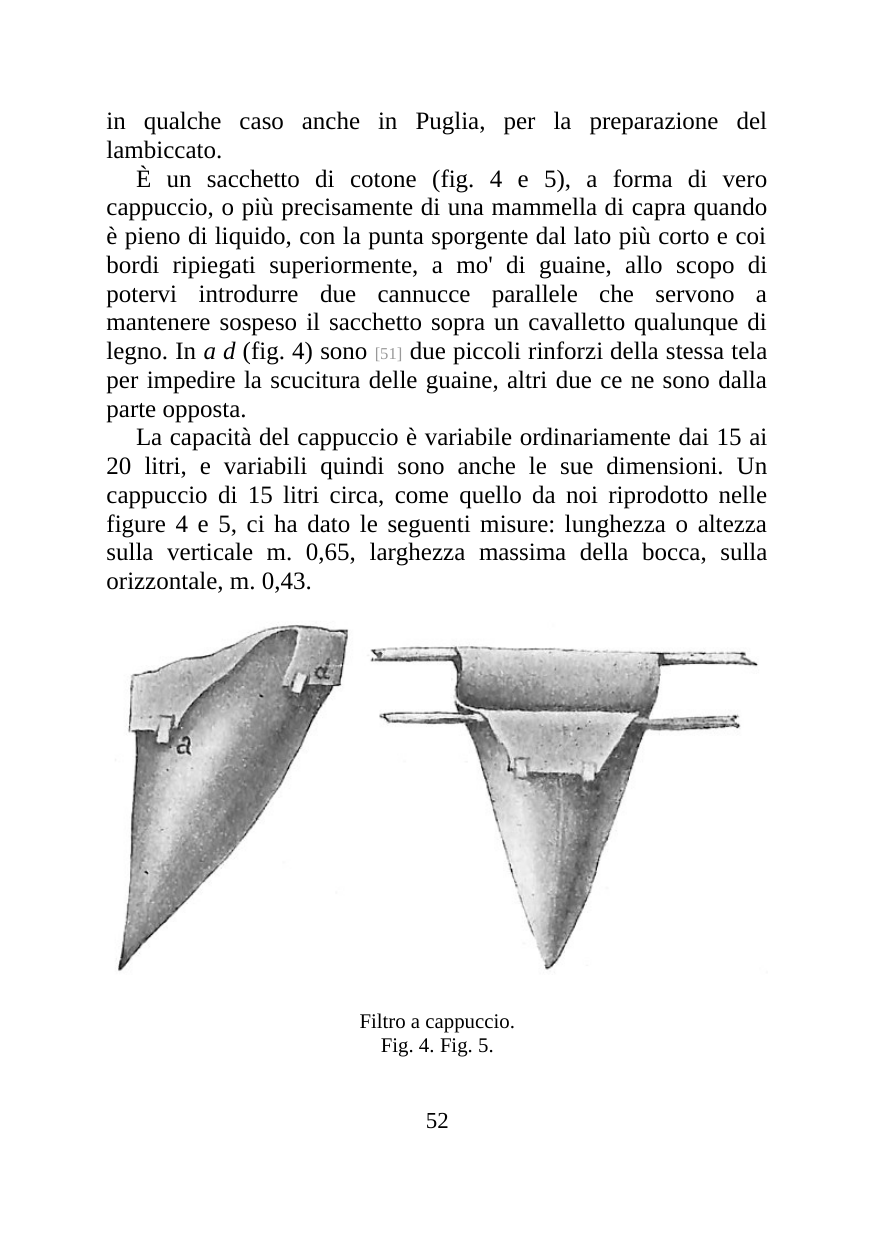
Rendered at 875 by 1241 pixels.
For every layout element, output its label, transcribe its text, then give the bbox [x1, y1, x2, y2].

picture [106, 612, 768, 986]
text Filtro a cappuccio. Fig. 4. Fig. 5. [106, 1009, 768, 1057]
text È un sacchetto di cotone (fig. 4 e 5), a forma di vero cappuccio, o più precisamente di una mammella di capra quando è pieno di liquido, con la punta sporgente dal lato più corto e coi bordi ripiegati superiormente, a mo' di guaine, allo scopo di potervi introdurre due cannucce parallele che servono a mantenere sospeso il sacchetto sopra un cavalletto qualunque di legno. In a d (fig. 4) sono [51] due piccoli rinforzi della stessa tela per impedire la scucitura delle guaine, altri due ce ne sono dalla parte opposta. [106, 164, 768, 422]
text La capacità del cappuccio è variabile ordinariamente dai 15 ai 20 litri, e variabili quindi sono anche le sue dimensioni. Un cappuccio di 15 litri circa, come quello da noi riprodotto nelle figure 4 e 5, ci ha dato le seguenti misure: lunghezza o altezza sulla verticale m. 0,65, larghezza massima della bocca, sulla orizzontale, m. 0,43. [106, 422, 768, 595]
text in qualche caso anche in Puglia, per la preparazione del lambiccato. [106, 106, 768, 164]
